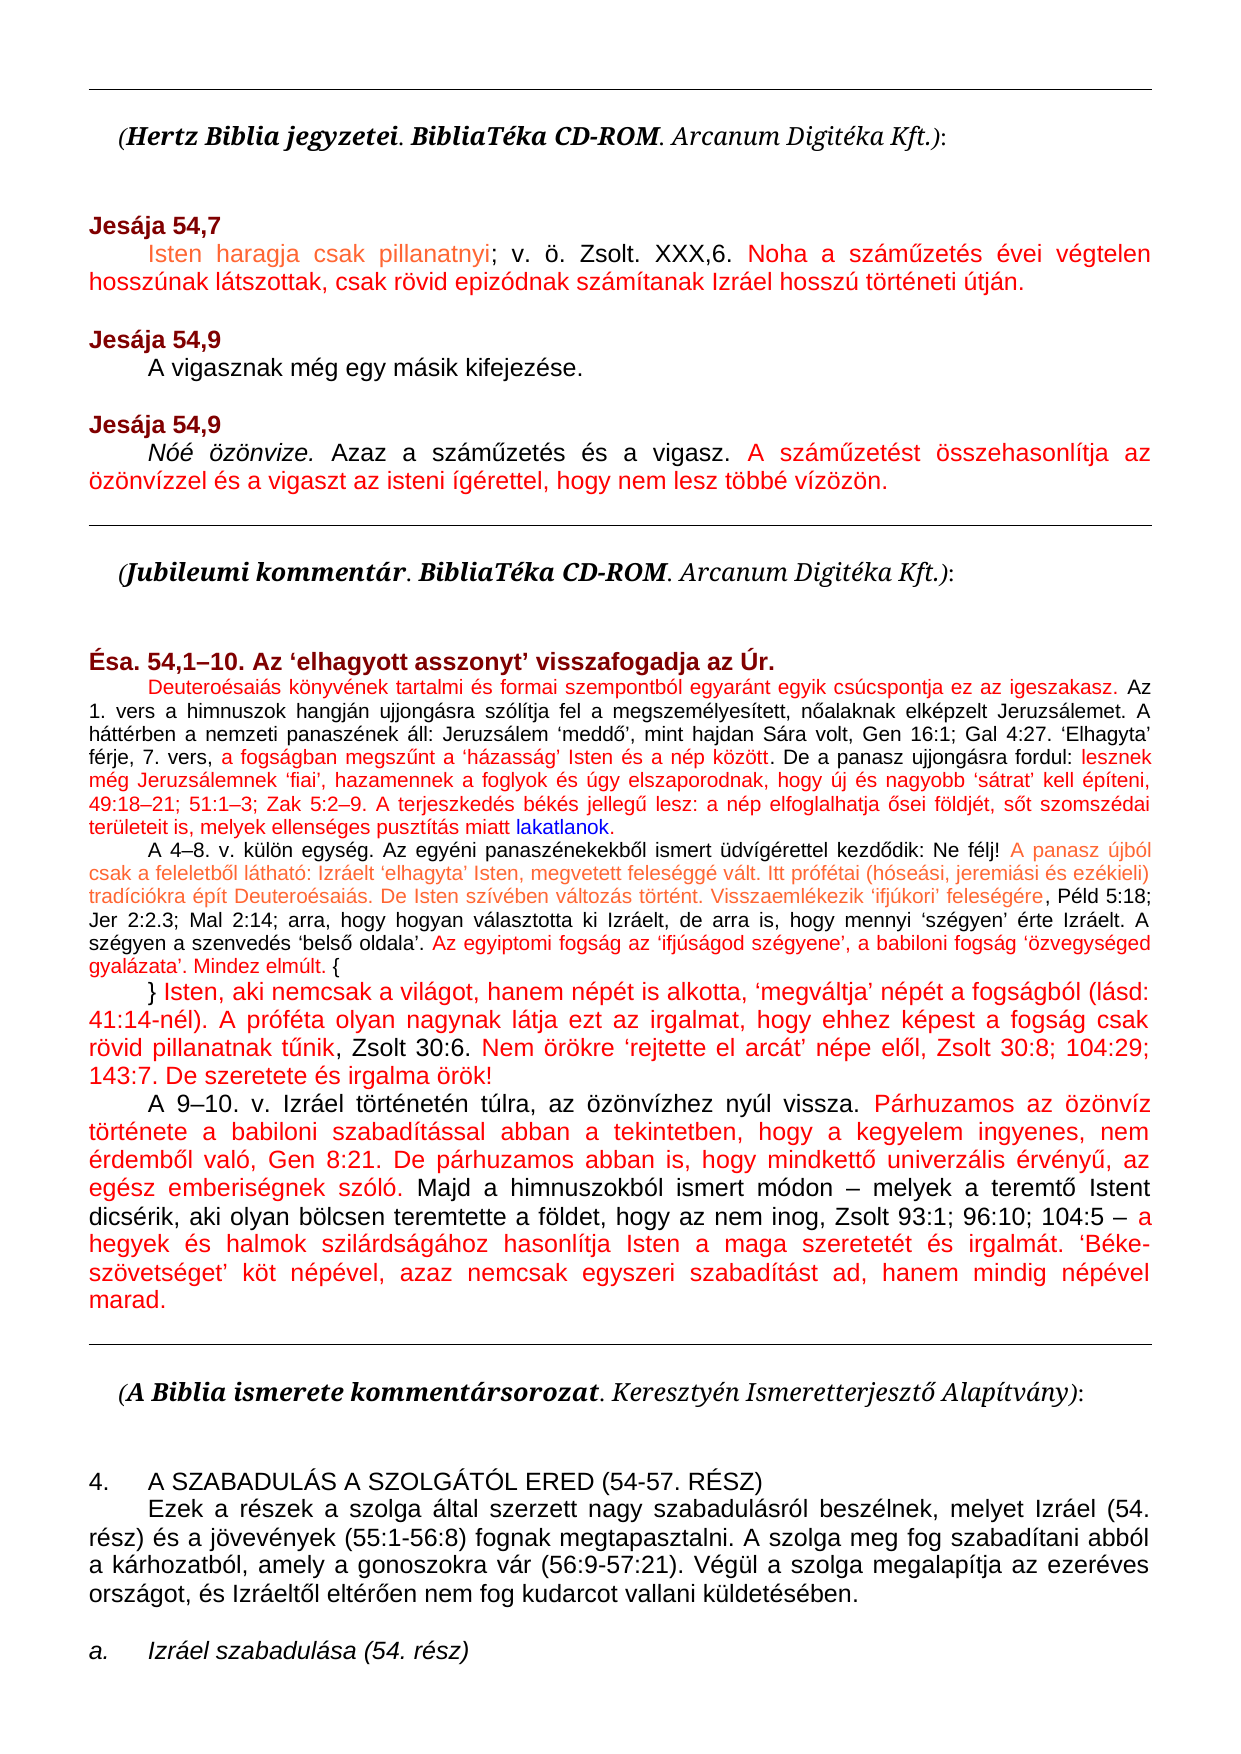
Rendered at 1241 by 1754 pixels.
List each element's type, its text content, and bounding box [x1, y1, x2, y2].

text Deuteroésaiás könyvének tartalmi és formai szempontból egyaránt egyik csúcspontja ez az igeszakasz. Az 1. vers a himnuszok hangján ujjongásra szólítja fel a megszemélyesített, nőalaknak elképzelt Jeruzsálemet. A háttérben a nemzeti panaszének áll: Jeruzsálem ‘meddő’, mint hajdan Sára volt, Gen 16:1; Gal 4:27. ‘Elhagyta’ férje, 7. vers, a fogságban megszűnt a ‘házasság’ Isten és a nép között. De a panasz ujjongásra fordul: lesznek még Jeruzsálemnek ‘fiai’, hazamennek a foglyok és úgy elszaporodnak, hogy új és nagyobb ‘sátrat’ kell építeni, 49:18‒21; 51:1‒3; Zak 5:2‒9. A terjeszkedés békés jellegű lesz: a nép elfoglalhatja ősei földjét, sőt szomszédai területeit is, melyek ellenséges pusztítás miatt lakatlanok. [88, 676, 1152, 839]
text Jesája 54,9 [88, 411, 1152, 439]
text (A Biblia ismerete kommentársorozat. Keresztyén Ismeretterjesztő Alapítvány): [88, 1345, 1152, 1438]
text Nóé özönvize. Azaz a száműzetés és a vigasz. A száműzetést összehasonlítja az özönvízzel és a vigaszt az isteni ígérettel, hogy nem lesz többé vízözön. [88, 439, 1152, 495]
text A vigasznak még egy másik kifejezése. [88, 353, 1152, 382]
text Isten haragja csak pillanatnyi; v. ö. Zsolt. XXX,6. Noha a száműzetés évei végtelen hosszúnak látszottak, csak rövid epizódnak számítanak Izráel hosszú történeti útján. [88, 240, 1152, 296]
text a. Izráel szabadulása (54. rész) [88, 1637, 1152, 1665]
text Ésa. 54,1–10. Az ‘elhagyott asszonyt’ visszafogadja az Úr. [88, 648, 1152, 676]
text (Hertz Biblia jegyzetei. BibliaTéka CD-ROM. Arcanum Digitéka Kft.): [88, 90, 1152, 182]
text A 4–8. v. külön egység. Az egyéni panaszénekekből ismert üdvígérettel kezdődik: Ne félj! A panasz újból csak a feleletből látható: Izráelt ‘elhagyta’ Isten, megvetett feleséggé vált. Itt prófétai (hóseási, jeremiási és ezékieli) tradíciókra épít Deuteroésaiás. De Isten szívében változás történt. Visszaemlékezik ‘ifjúkori’ feleségére, Péld 5:18; Jer 2:2.3; Mal 2:14; arra, hogy hogyan választotta ki Izráelt, de arra is, hogy mennyi ‘szégyen’ érte Izráelt. A szégyen a szenvedés ‘belső oldala’. Az egyiptomi fogság az ‘ifjúságod szégyene’, a babiloni fogság ‘özvegységed gyalázata’. Mindez elmúlt. { [88, 839, 1152, 978]
text (Jubileumi kommentár. BibliaTéka CD-ROM. Arcanum Digitéka Kft.): [88, 526, 1152, 618]
text 4. A SZABADULÁS A SZOLGÁTÓL ERED (54-57. RÉSZ) [88, 1467, 1152, 1495]
text Jesája 54,9 [88, 326, 1152, 353]
text Ezek a részek a szolga által szerzett nagy szabadulásról beszélnek, melyet Izráel (54. rész) és a jövevények (55:1-56:8) fognak megtapasztalni. A szolga meg fog szabadítani abból a kárhozatból, amely a gonoszokra vár (56:9-57:21). Végül a szolga megalapítja az ezeréves országot, és Izráeltől eltérően nem fog kudarcot vallani küldetésében. [88, 1495, 1152, 1607]
text A 9–10. v. Izráel történetén túlra, az özönvízhez nyúl vissza. Párhuzamos az özönvíz története a babiloni szabadítással abban a tekintetben, hogy a kegyelem ingyenes, nem érdemből való, Gen 8:21. De párhuzamos abban is, hogy mindkettő univerzális érvényű, az egész emberiségnek szóló. Majd a himnuszokból ismert módon – melyek a teremtő Istent dicsérik, aki olyan bölcsen teremtette a földet, hogy az nem inog, Zsolt 93:1; 96:10; 104:5 – a hegyek és halmok szilárdságához hasonlítja Isten a maga szeretetét és irgalmát. ‘Béke-szövetséget’ köt népével, azaz nemcsak egyszeri szabadítást ad, hanem mindig népével marad. [88, 1090, 1152, 1314]
text } Isten, aki nemcsak a világot, hanem népét is alkotta, ‘megváltja’ népét a fogságból (lásd: 41:14-nél). A próféta olyan nagynak látja ezt az irgalmat, hogy ehhez képest a fogság csak rövid pillanatnak tűnik, Zsolt 30:6. Nem örökre ‘rejtette el arcát’ népe elől, Zsolt 30:8; 104:29; 143:7. De szeretete és irgalma örök! [88, 978, 1152, 1090]
text Jesája 54,7 [88, 212, 1152, 240]
